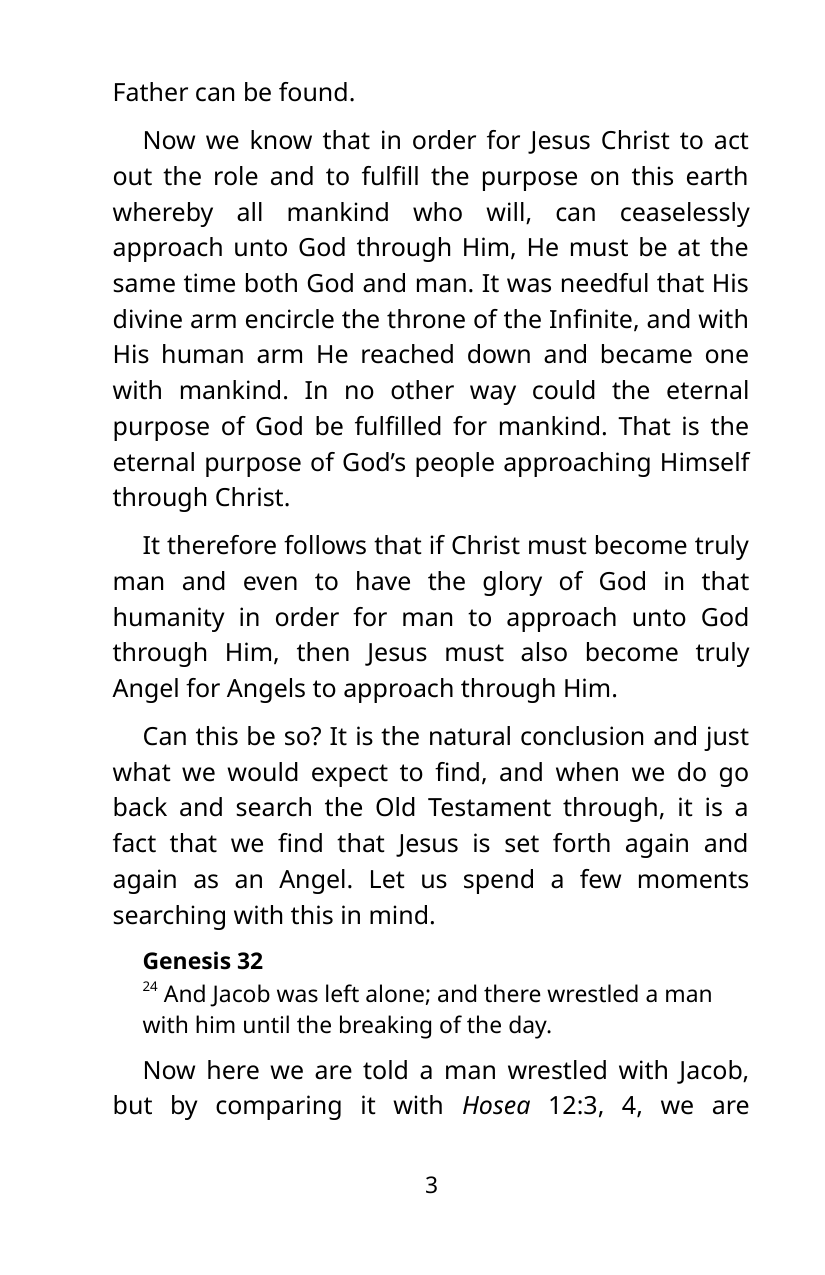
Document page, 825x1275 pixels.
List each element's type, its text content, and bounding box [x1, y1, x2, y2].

text It therefore follows that if Christ must become truly man and even to have the glory of God in that humanity in order for man to approach unto God through Him, then Jesus must also become truly Angel for Angels to approach through Him. [112, 528, 750, 705]
text Can this be so? It is the natural conclusion and just what we would expect to find, and when we do go back and search the Old Testament through, it is a fact that we find that Jesus is set forth again and again as an Angel. Let us spend a few moments searching with this in mind. [112, 719, 750, 931]
text Now here we are told a man wrestled with Jacob, but by comparing it with Hosea 12:3, 4, we are [112, 1052, 750, 1122]
text Genesis 32 [142, 945, 750, 976]
text 24 And Jacob was left alone; and there wrestled a man with him until the breaking of the day. [142, 978, 720, 1040]
text Now we know that in order for Jesus Christ to act out the role and to fulfill the purpose on this earth whereby all mankind who will, can ceaselessly approach unto God through Him, He must be at the same time both God and man. It was needful that His divine arm encircle the throne of the Infinite, and with His human arm He reached down and became one with mankind. In no other way could the eternal purpose of God be fulfilled for mankind. That is the eternal purpose of God’s people approaching Himself through Christ. [112, 123, 750, 514]
text Father can be found. [112, 75, 750, 109]
